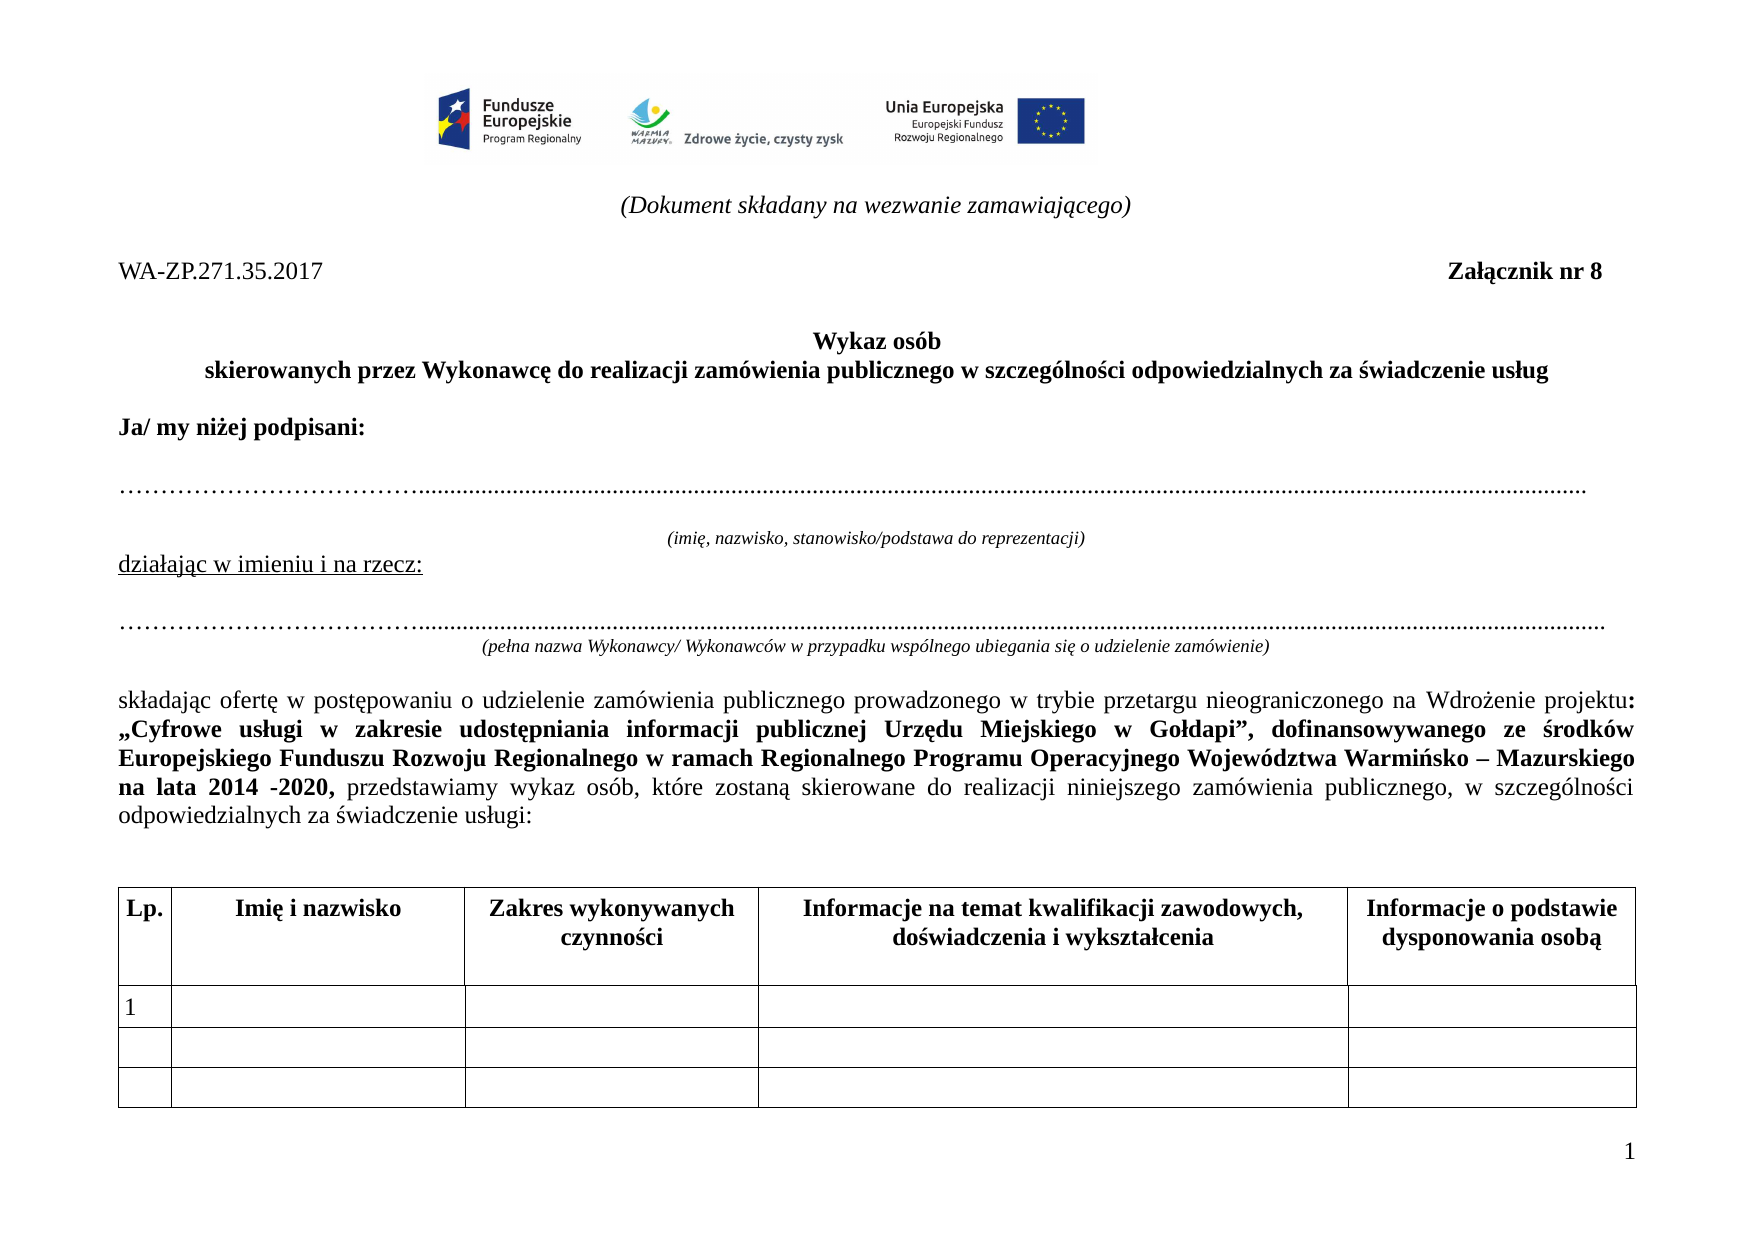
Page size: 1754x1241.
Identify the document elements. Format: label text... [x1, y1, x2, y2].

table_cell 1 [119, 986, 171, 1027]
table_cell [466, 1068, 758, 1107]
table_cell [759, 1028, 1348, 1067]
table_cell [172, 986, 465, 1027]
picture [424, 73, 1098, 165]
table_cell [1349, 986, 1636, 1027]
table_cell [759, 1068, 1348, 1107]
subtitle Wykaz osób [118, 326, 1636, 355]
table_cell [172, 1028, 465, 1067]
table_header Informacje o podstawie dysponowania osobą [1348, 888, 1635, 985]
table_cell [119, 1028, 171, 1067]
table_header Zakres wykonywanych czynności [465, 888, 758, 985]
table_header Imię i nazwisko [172, 888, 464, 985]
table_cell [466, 986, 758, 1027]
table_cell [1349, 1028, 1636, 1067]
table_header Lp. [119, 888, 171, 985]
text ………………………………........................................................................................................................................................................................... [118, 470, 1636, 498]
text (imię, nazwisko, stanowisko/podstawa do reprezentacji) [118, 527, 1636, 549]
subtitle skierowanych przez Wykonawcę do realizacji zamówienia publicznego w szczególności odpowiedzialnych za świadczenie usług [118, 355, 1636, 383]
table_cell [466, 1028, 758, 1067]
text działając w imieniu i na rzecz: [118, 549, 1636, 577]
table_cell [172, 1068, 465, 1107]
table_cell [1349, 1068, 1636, 1107]
text ……………………………….............................................................................................................................................................................................. [118, 606, 1636, 635]
text Ja/ my niżej podpisani: [118, 412, 1636, 441]
text składając ofertę w postępowaniu o udzielenie zamówienia publicznego prowadzonego w trybie przetargu nieograniczonego na Wdrożenie projektu: „Cyfrowe usługi w zakresie udostępniania informacji publicznej Urzędu Miejskiego w Gołdapi”, dofinansowywanego ze środków Europejskiego Funduszu Rozwoju Regionalnego w ramach Regionalnego Programu Operacyjnego Województwa Warmińsko – Mazurskiego na lata 2014 -2020, przedstawiamy wykaz osób, które zostaną skierowane do realizacji niniejszego zamówienia publicznego, w szczególności odpowiedzialnych za świadczenie usługi: [118, 685, 1636, 829]
text (pełna nazwa Wykonawcy/ Wykonawców w przypadku wspólnego ubiegania się o udzielenie zamówienie) [118, 635, 1636, 657]
text WA-ZP.271.35.2017 Załącznik nr 8 [118, 256, 1636, 285]
text (Dokument składany na wezwanie zamawiającego) [118, 190, 1636, 218]
table_header Informacje na temat kwalifikacji zawodowych, doświadczenia i wykształcenia [759, 888, 1347, 985]
table_cell [119, 1068, 171, 1107]
table_cell [759, 986, 1348, 1027]
